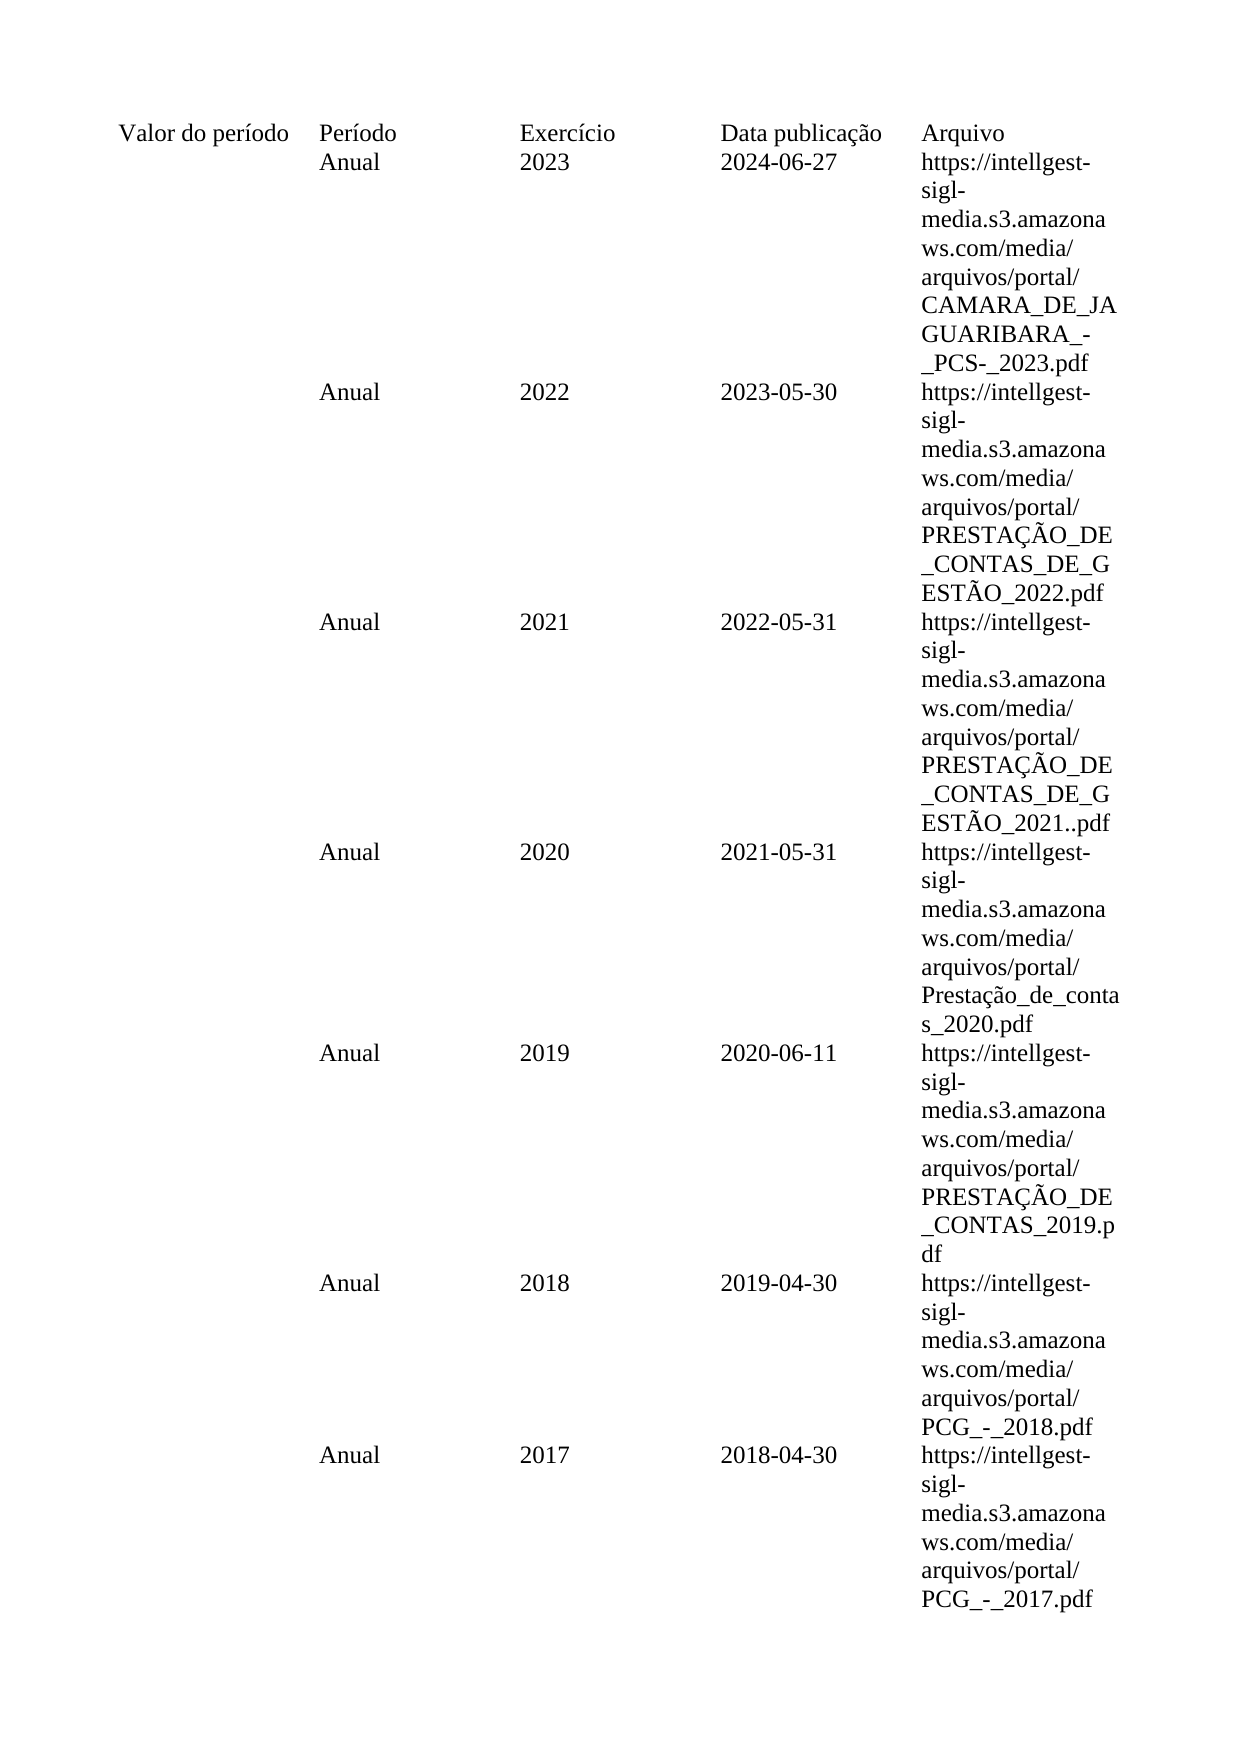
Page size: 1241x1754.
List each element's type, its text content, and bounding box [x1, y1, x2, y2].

table_cell [118, 837, 319, 1038]
table_cell 2018-04-30 [720, 1441, 921, 1613]
table_cell 2018 [520, 1268, 720, 1441]
table_cell https://intellgest-sigl-media.s3.amazonaws.com/media/arquivos/portal/PRESTAÇÃO_DE_CONTAS_DE_GESTÃO_2022.pdf [921, 377, 1122, 607]
table_cell [118, 1441, 319, 1613]
table_cell 2020 [520, 837, 720, 1038]
table_cell Anual [319, 1441, 519, 1613]
table_cell 2023 [520, 147, 720, 377]
table_header Valor do período [118, 118, 319, 147]
table_cell [118, 147, 319, 377]
table_cell Anual [319, 607, 519, 837]
table_cell [118, 607, 319, 837]
table_cell 2017 [520, 1441, 720, 1613]
table_cell Anual [319, 1038, 519, 1268]
table_cell 2021 [520, 607, 720, 837]
table_header Arquivo [921, 118, 1122, 147]
table_cell [118, 377, 319, 607]
table_header Período [319, 118, 519, 147]
table_cell 2024-06-27 [720, 147, 921, 377]
table_cell https://intellgest-sigl-media.s3.amazonaws.com/media/arquivos/portal/PCG_-_2018.pdf [921, 1268, 1122, 1441]
table_cell 2020-06-11 [720, 1038, 921, 1268]
table_cell https://intellgest-sigl-media.s3.amazonaws.com/media/arquivos/portal/CAMARA_DE_JAGUARIBARA_-_PCS-_2023.pdf [921, 147, 1122, 377]
table_cell 2023-05-30 [720, 377, 921, 607]
table_header Data publicação [720, 118, 921, 147]
table_cell Anual [319, 147, 519, 377]
table_cell 2022 [520, 377, 720, 607]
table_cell Anual [319, 1268, 519, 1441]
table_cell https://intellgest-sigl-media.s3.amazonaws.com/media/arquivos/portal/PRESTAÇÃO_DE_CONTAS_DE_GESTÃO_2021..pdf [921, 607, 1122, 837]
table_cell [118, 1038, 319, 1268]
table_header Exercício [520, 118, 720, 147]
table_cell https://intellgest-sigl-media.s3.amazonaws.com/media/arquivos/portal/Prestação_de_contas_2020.pdf [921, 837, 1122, 1038]
table_cell [118, 1268, 319, 1441]
table_cell 2019-04-30 [720, 1268, 921, 1441]
table_cell 2021-05-31 [720, 837, 921, 1038]
table_cell 2019 [520, 1038, 720, 1268]
table_cell Anual [319, 377, 519, 607]
table_cell Anual [319, 837, 519, 1038]
table_cell 2022-05-31 [720, 607, 921, 837]
table_cell https://intellgest-sigl-media.s3.amazonaws.com/media/arquivos/portal/PCG_-_2017.pdf [921, 1441, 1122, 1613]
table_cell https://intellgest-sigl-media.s3.amazonaws.com/media/arquivos/portal/PRESTAÇÃO_DE_CONTAS_2019.pdf [921, 1038, 1122, 1268]
